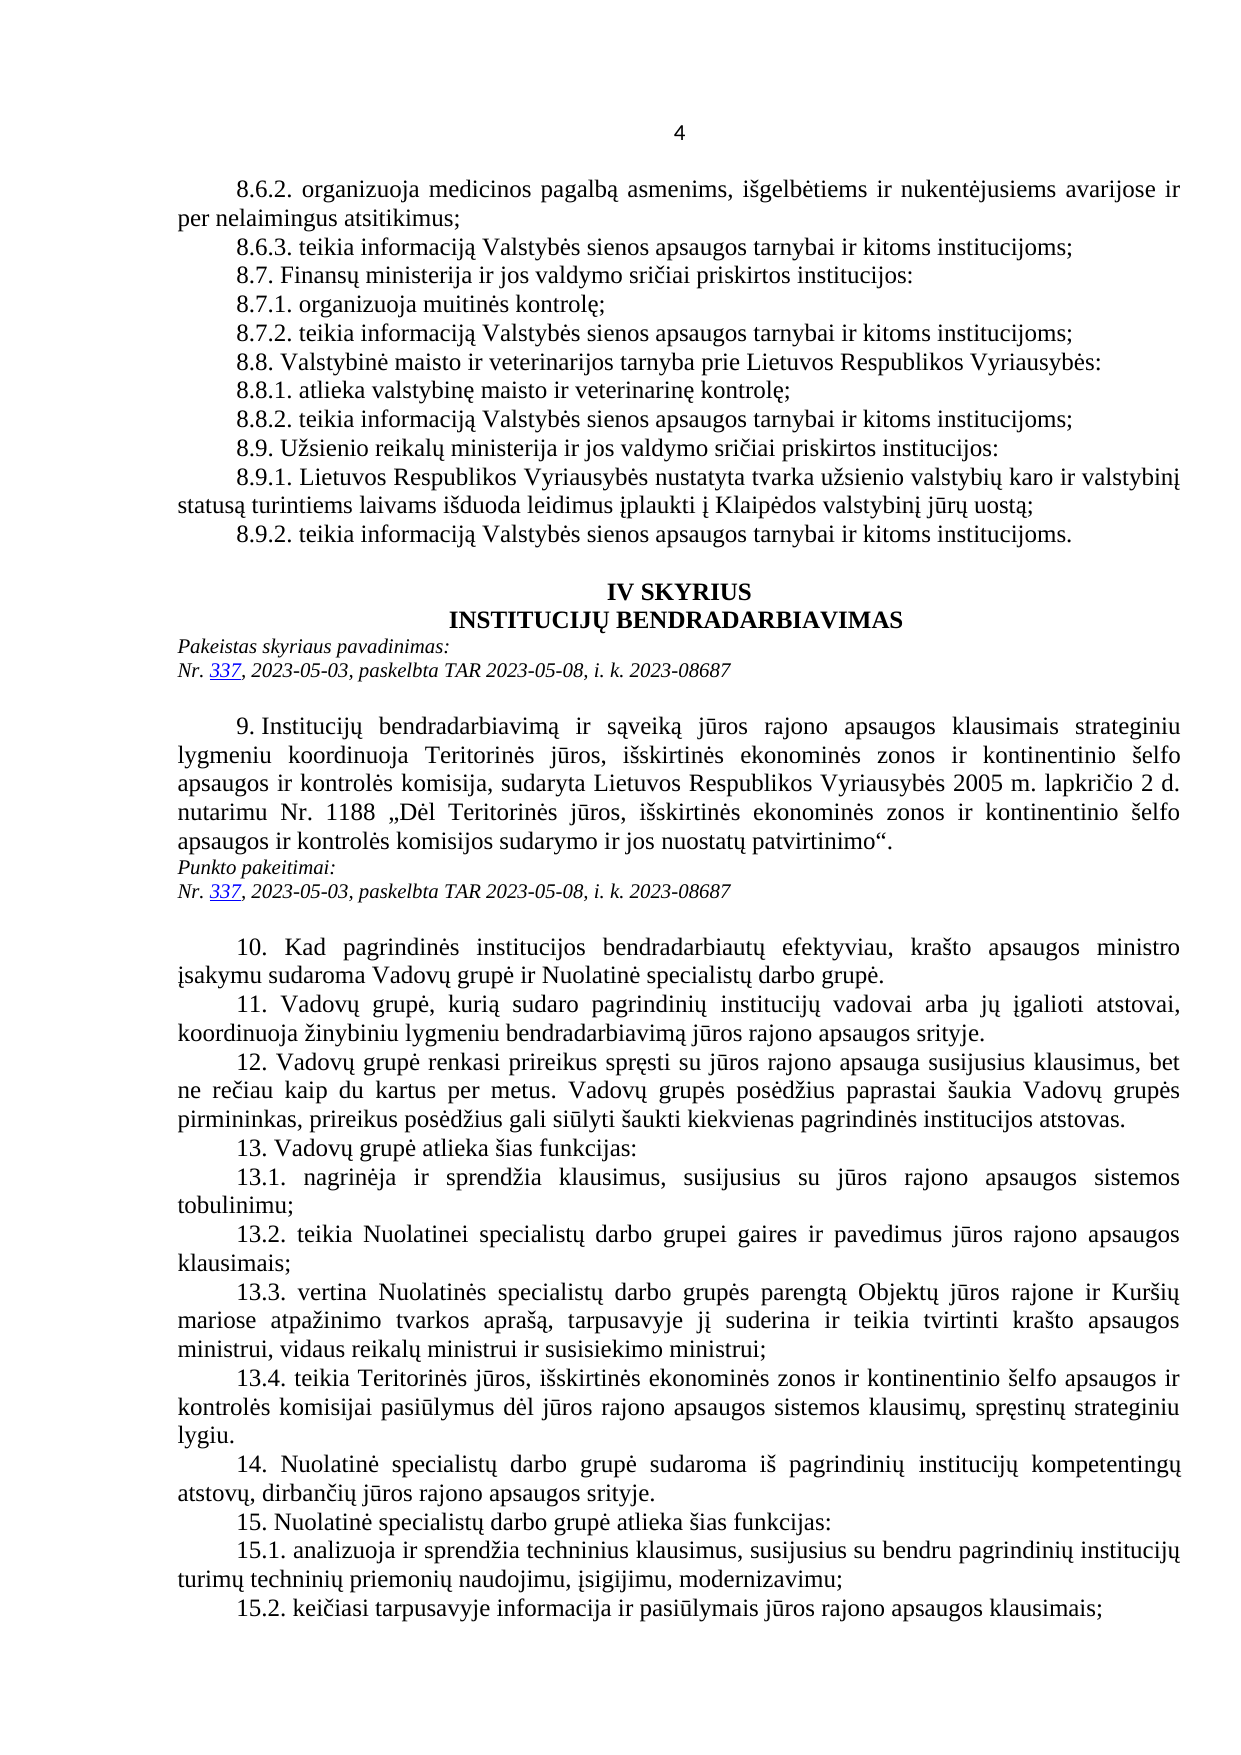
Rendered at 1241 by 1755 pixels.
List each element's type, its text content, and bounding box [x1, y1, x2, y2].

text 8.6.3. teikia informaciją Valstybės sienos apsaugos tarnybai ir kitoms institucijoms; [177, 232, 1181, 260]
text 8.9.2. teikia informaciją Valstybės sienos apsaugos tarnybai ir kitoms institucijoms. [177, 519, 1181, 548]
text 8.6.2. organizuoja medicinos pagalbą asmenims, išgelbėtiems ir nukentėjusiems avarijose ir per nelaimingus atsitikimus; [177, 174, 1181, 232]
text INSTITUCIJŲ BENDRADARBIAVIMAS [177, 605, 1181, 634]
text 12. Vadovų grupė renkasi prireikus spręsti su jūros rajono apsauga susijusius klausimus, bet ne rečiau kaip du kartus per metus. Vadovų grupės posėdžius paprastai šaukia Vadovų grupės pirmininkas, prireikus posėdžius gali siūlyti šaukti kiekvienas pagrindinės institucijos atstovas. [177, 1047, 1181, 1133]
text 8.7.1. organizuoja muitinės kontrolę; [177, 289, 1181, 318]
text 14. Nuolatinė specialistų darbo grupė sudaroma iš pagrindinių institucijų kompetentingų atstovų, dirbančių jūros rajono apsaugos srityje. [177, 1449, 1181, 1507]
text Punkto pakeitimai: [177, 855, 1181, 879]
text 13.1. nagrinėja ir sprendžia klausimus, susijusius su jūros rajono apsaugos sistemos tobulinimu; [177, 1162, 1181, 1219]
text 8.7. Finansų ministerija ir jos valdymo sričiai priskirtos institucijos: [177, 260, 1181, 289]
text Nr. 337, 2023-05-03, paskelbta TAR 2023-05-08, i. k. 2023-08687 [177, 879, 1181, 903]
text 8.9.1. Lietuvos Respublikos Vyriausybės nustatyta tvarka užsienio valstybių karo ir valstybinį statusą turintiems laivams išduoda leidimus įplaukti į Klaipėdos valstybinį jūrų uostą; [177, 462, 1181, 519]
text 8.7.2. teikia informaciją Valstybės sienos apsaugos tarnybai ir kitoms institucijoms; [177, 318, 1181, 347]
text 15. Nuolatinė specialistų darbo grupė atlieka šias funkcijas: [177, 1507, 1181, 1535]
text 9. Institucijų bendradarbiavimą ir sąveiką jūros rajono apsaugos klausimais strateginiu lygmeniu koordinuoja Teritorinės jūros, išskirtinės ekonominės zonos ir kontinentinio šelfo apsaugos ir kontrolės komisija, sudaryta Lietuvos Respublikos Vyriausybės 2005 m. lapkričio 2 d. nutarimu Nr. 1188 „Dėl Teritorinės jūros, išskirtinės ekonominės zonos ir kontinentinio šelfo apsaugos ir kontrolės komisijos sudarymo ir jos nuostatų patvirtinimo“. [177, 711, 1181, 855]
text 13. Vadovų grupė atlieka šias funkcijas: [177, 1133, 1181, 1162]
text 15.2. keičiasi tarpusavyje informacija ir pasiūlymais jūros rajono apsaugos klausimais; [177, 1593, 1181, 1622]
text IV SKYRIUS [177, 577, 1181, 605]
text 8.8.1. atlieka valstybinę maisto ir veterinarinę kontrolę; [177, 375, 1181, 404]
text 15.1. analizuoja ir sprendžia techninius klausimus, susijusius su bendru pagrindinių institucijų turimų techninių priemonių naudojimu, įsigijimu, modernizavimu; [177, 1535, 1181, 1593]
text 13.2. teikia Nuolatinei specialistų darbo grupei gaires ir pavedimus jūros rajono apsaugos klausimais; [177, 1219, 1181, 1277]
text 13.3. vertina Nuolatinės specialistų darbo grupės parengtą Objektų jūros rajone ir Kuršių mariose atpažinimo tvarkos aprašą, tarpusavyje jį suderina ir teikia tvirtinti krašto apsaugos ministrui, vidaus reikalų ministrui ir susisiekimo ministrui; [177, 1277, 1181, 1363]
text 8.8. Valstybinė maisto ir veterinarijos tarnyba prie Lietuvos Respublikos Vyriausybės: [177, 347, 1181, 375]
text Pakeistas skyriaus pavadinimas: [177, 634, 1181, 658]
text 8.9. Užsienio reikalų ministerija ir jos valdymo sričiai priskirtos institucijos: [177, 433, 1181, 462]
text 10. Kad pagrindinės institucijos bendradarbiautų efektyviau, krašto apsaugos ministro įsakymu sudaroma Vadovų grupė ir Nuolatinė specialistų darbo grupė. [177, 932, 1181, 989]
text 11. Vadovų grupė, kurią sudaro pagrindinių institucijų vadovai arba jų įgalioti atstovai, koordinuoja žinybiniu lygmeniu bendradarbiavimą jūros rajono apsaugos srityje. [177, 989, 1181, 1047]
text 13.4. teikia Teritorinės jūros, išskirtinės ekonominės zonos ir kontinentinio šelfo apsaugos ir kontrolės komisijai pasiūlymus dėl jūros rajono apsaugos sistemos klausimų, spręstinų strateginiu lygiu. [177, 1363, 1181, 1449]
text 8.8.2. teikia informaciją Valstybės sienos apsaugos tarnybai ir kitoms institucijoms; [177, 404, 1181, 433]
text Nr. 337, 2023-05-03, paskelbta TAR 2023-05-08, i. k. 2023-08687 [177, 658, 1181, 682]
